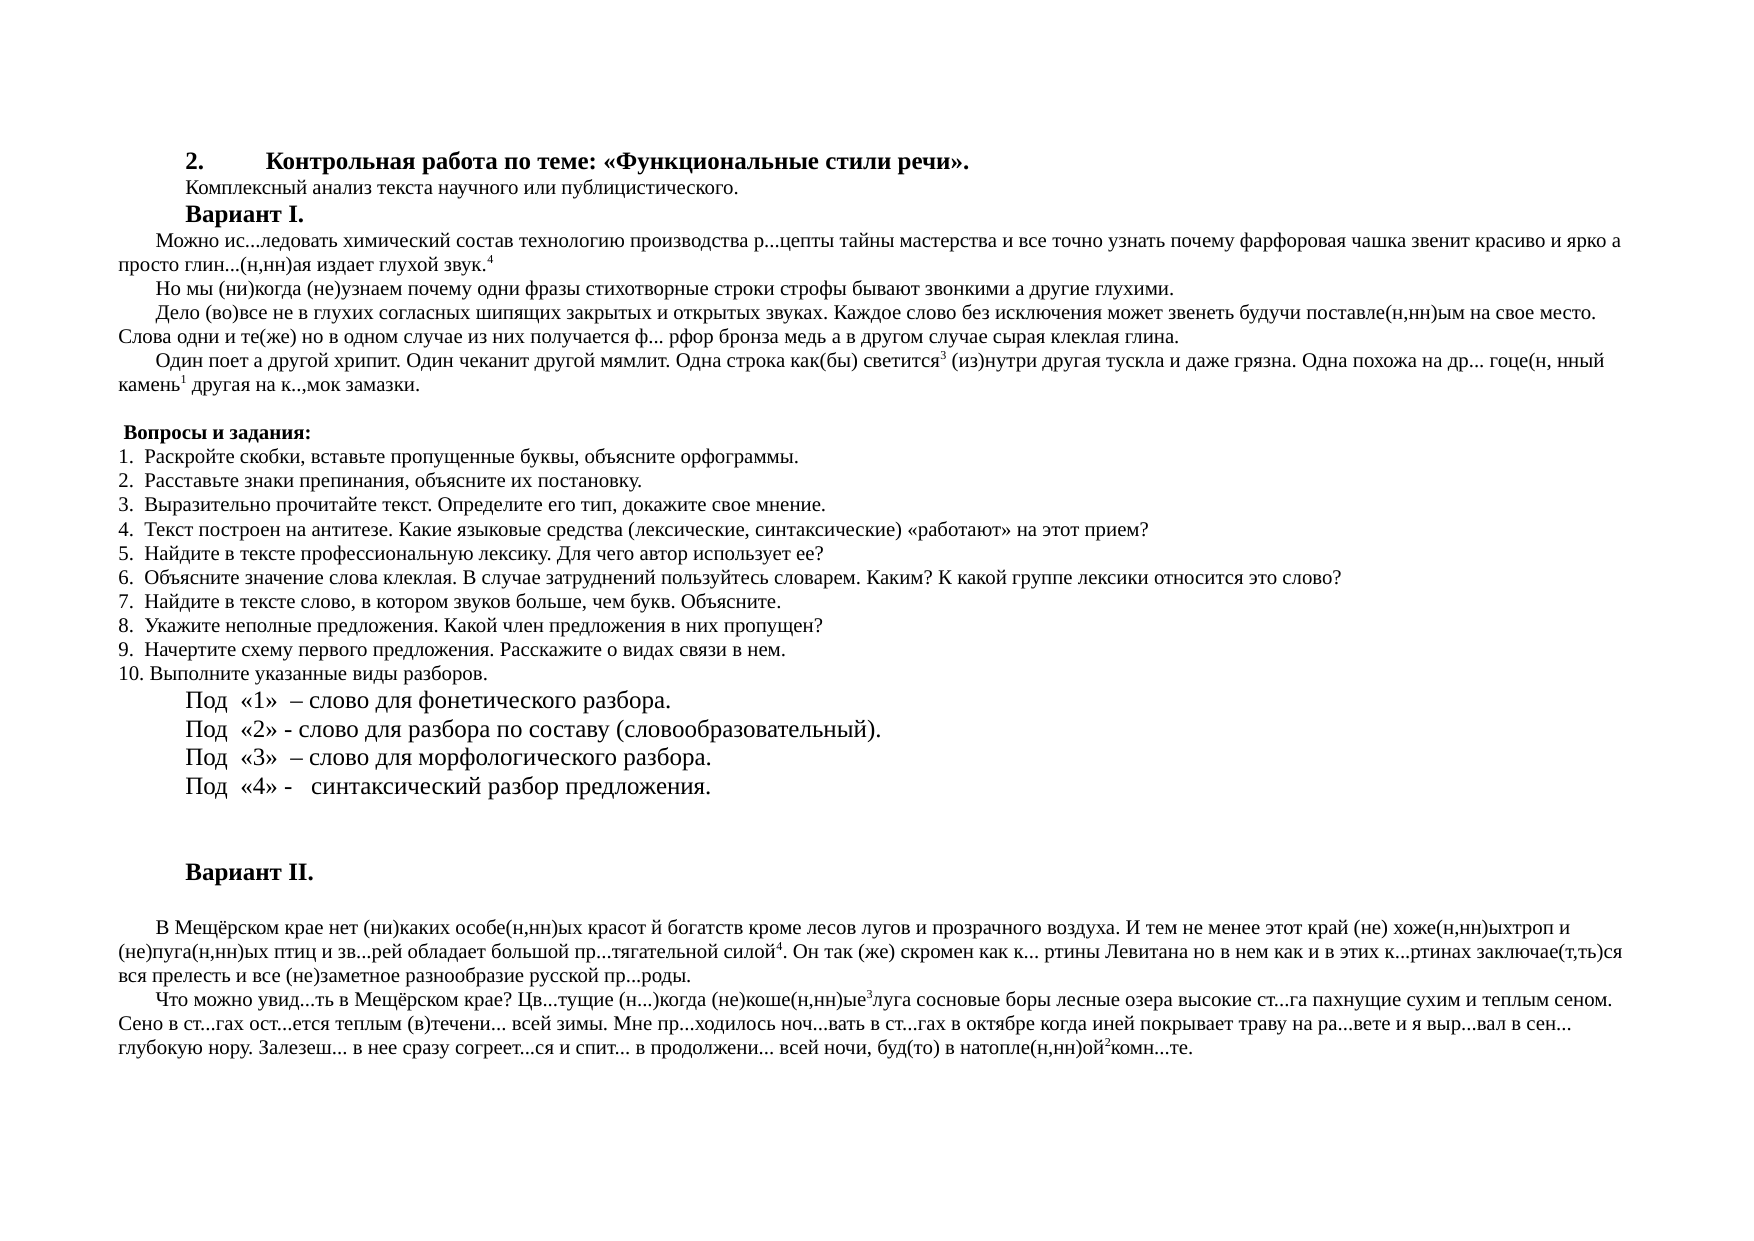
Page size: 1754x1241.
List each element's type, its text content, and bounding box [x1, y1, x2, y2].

text 2. Расставьте знаки препинания, объясните их постановку. [118, 468, 1636, 492]
text 4. Текст построен на антитезе. Какие языковые средства (лексические, синтаксические) «работают» на этот прием? [118, 516, 1636, 541]
list Под «3» – слово для морфологического разбора. [185, 742, 1636, 771]
list Вариант I. [185, 199, 1636, 228]
list Под «4» - синтаксический разбор предложения. [185, 771, 1636, 800]
text Вопросы и задания: [118, 420, 1636, 444]
text Что можно увид...ть в Мещёрском крае? Цв...тущие (н...)когда (не)коше(н,нн)ые3луга сосновые боры лесные озера высокие ст...га пахнущие сухим и теплым сеном. Сено в ст...гах ост...ется теплым (в)течени... всей зимы. Мне пр...ходилось ноч...вать в ст...гах в октябре когда иней покрывает траву на ра...вете и я выр...вал в сен... глубокую нору. Залезеш... в нее сразу согреет...ся и спит... в продолжени... всей ночи, буд(то) в натопле(н,нн)ой2комн...те. [118, 987, 1636, 1059]
list Вариант II. [185, 857, 1636, 886]
list Контрольная работа по теме: «Функциональные стили речи». [185, 146, 1636, 175]
text Но мы (ни)когда (не)узнаем почему одни фразы стихотворные строки строфы бывают звонкими а другие глухими. [118, 276, 1636, 300]
text 7. Найдите в тексте слово, в котором звуков больше, чем букв. Объясните. [118, 589, 1636, 613]
text 1. Раскройте скобки, вставьте пропущенные буквы, объясните орфограммы. [118, 444, 1636, 468]
list Под «1» – слово для фонетического разбора. [185, 685, 1636, 714]
list Комплексный анализ текста научного или публицистического. [185, 175, 1636, 199]
text 5. Найдите в тексте профессиональную лексику. Для чего автор использует ее? [118, 541, 1636, 564]
text Дело (во)все не в глухих согласных шипящих закрытых и открытых звуках. Каждое слово без исключения может звенеть будучи поставле(н,нн)ым на свое место. Слова одни и те(же) но в одном случае из них получается ф... рфор бронза медь а в другом случае сырая клеклая глина. [118, 300, 1636, 348]
text 6. Объясните значение слова клеклая. В случае затруднений пользуйтесь словарем. Каким? К какой группе лексики относится это слово? [118, 564, 1636, 589]
text В Мещёрском крае нет (ни)каких особе(н,нн)ых красот й богатств кроме лесов лугов и прозрачного воздуха. И тем не менее этот край (не) хоже(н,нн)ыхтроп и (не)пуга(н,нн)ых птиц и зв...рей обладает большой пр...тягательной силой4. Он так (же) скромен как к... ртины Левитана но в нем как и в этих к...ртинах заключае(т,ть)ся вся прелесть и все (не)заметное разнообразие русской пр...роды. [118, 915, 1636, 987]
text 9. Начертите схему первого предложения. Расскажите о видах связи в нем. [118, 637, 1636, 661]
text Можно ис...ледовать химический состав технологию производства р...цепты тайны мастерства и все точно узнать почему фарфоровая чашка звенит красиво и ярко а просто глин...(н,нн)ая издает глухой звук.4 [118, 228, 1636, 276]
text 3. Выразительно прочитайте текст. Определите его тип, докажите свое мнение. [118, 492, 1636, 516]
text 8. Укажите неполные предложения. Какой член предложения в них пропущен? [118, 613, 1636, 637]
list Под «2» - слово для разбора по составу (словообразовательный). [185, 714, 1636, 742]
text 10. Выполните указанные виды разборов. [118, 661, 1636, 685]
text Один поет а другой хрипит. Один чеканит другой мямлит. Одна строка как(бы) светится3 (из)нутри другая тускла и даже грязна. Одна похожа на др... гоце(н, нный камень1 другая на к..,мок замазки. [118, 348, 1636, 396]
